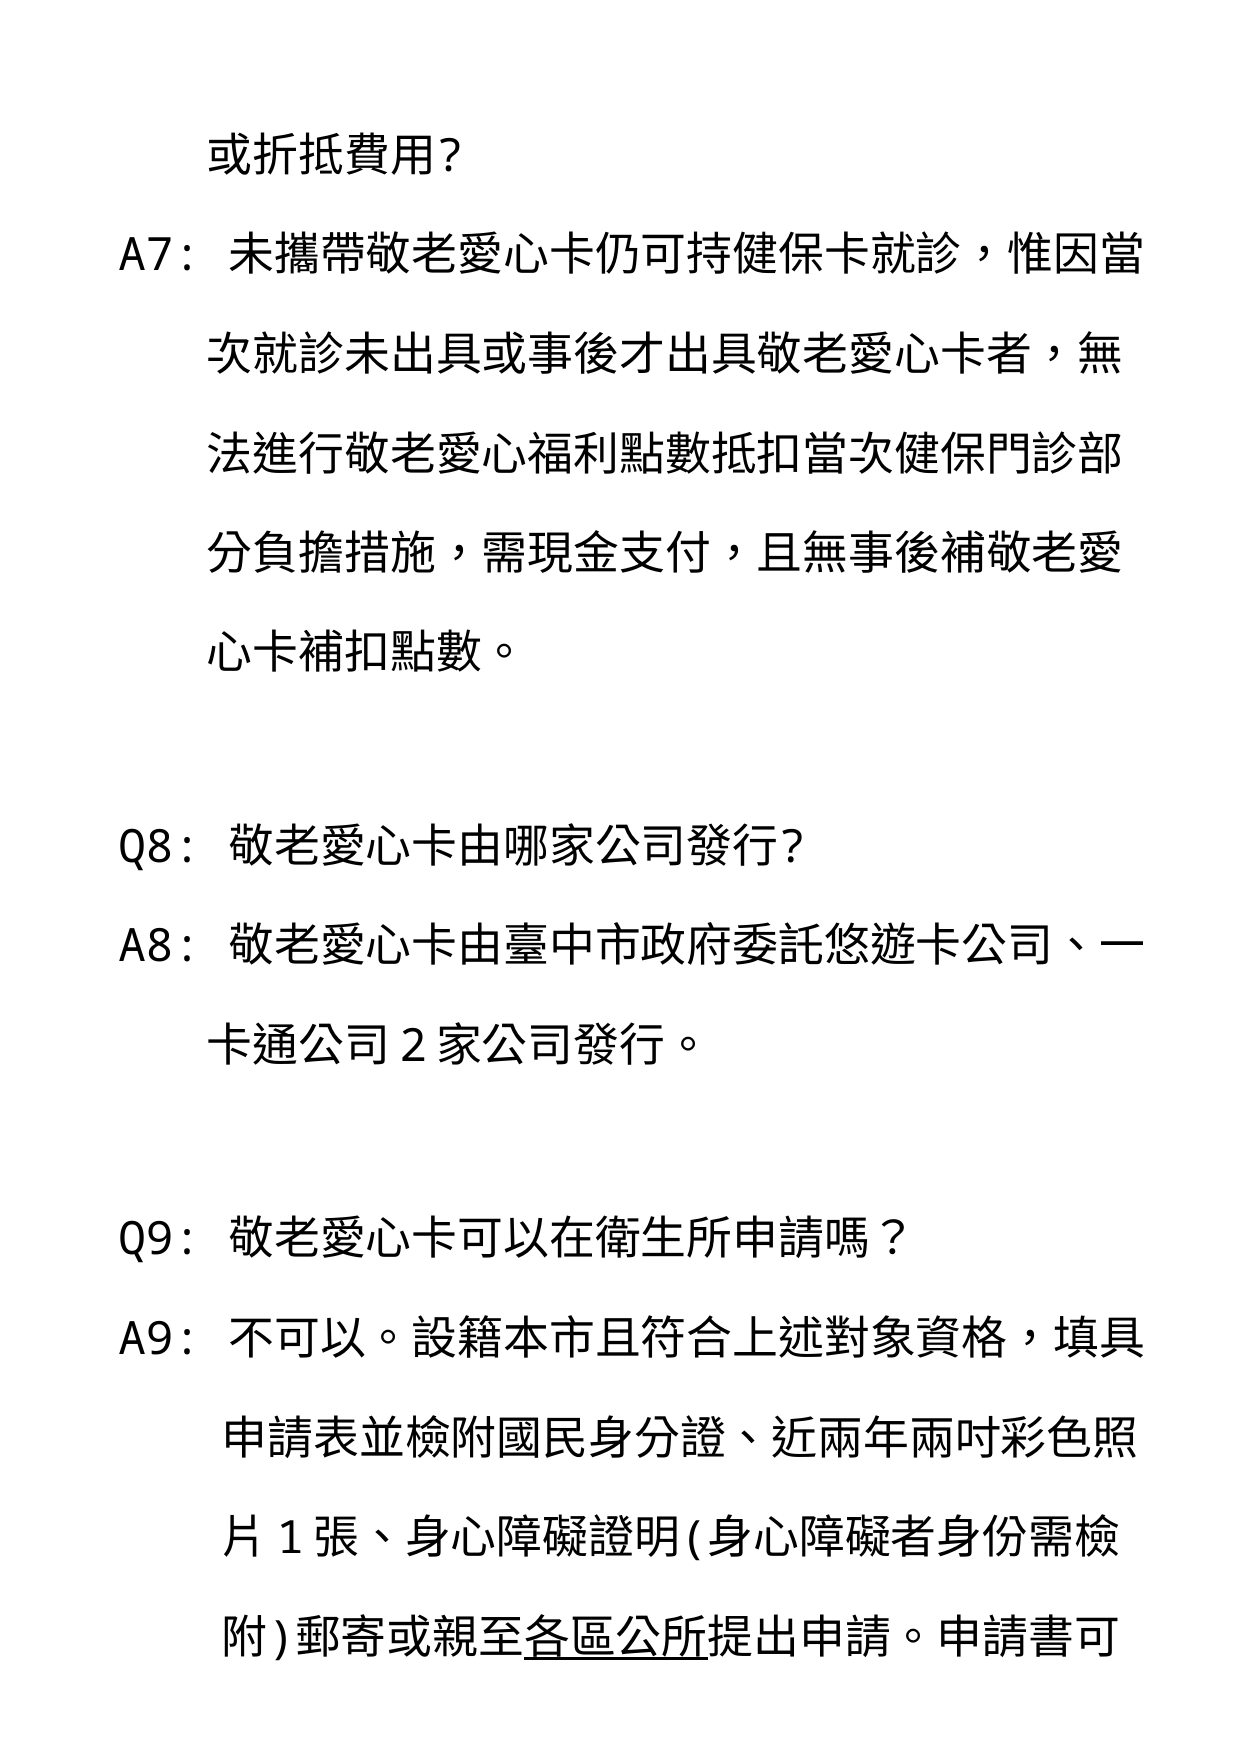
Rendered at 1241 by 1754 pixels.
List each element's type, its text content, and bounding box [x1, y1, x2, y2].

text A8: 敬老愛心卡由臺中市政府委託悠遊卡公司、一卡通公司2家公司發行。 [118, 909, 1152, 1075]
text A9: 不可以。設籍本市且符合上述對象資格，填具申請表並檢附國民身分證、近兩年兩吋彩色照片1張、身心障礙證明(身心障礙者身份需檢附)郵寄或親至各區公所提出申請。申請書可 [118, 1301, 1152, 1667]
text 或折抵費用? [118, 118, 1152, 184]
text Q9: 敬老愛心卡可以在衛生所申請嗎？ [118, 1202, 1152, 1268]
text Q8: 敬老愛心卡由哪家公司發行? [118, 809, 1152, 875]
text A7: 未攜帶敬老愛心卡仍可持健保卡就診，惟因當次就診未出具或事後才出具敬老愛心卡者，無法進行敬老愛心福利點數抵扣當次健保門診部分負擔措施，需現金支付，且無事後補敬老愛心卡補扣點數。 [118, 218, 1152, 682]
